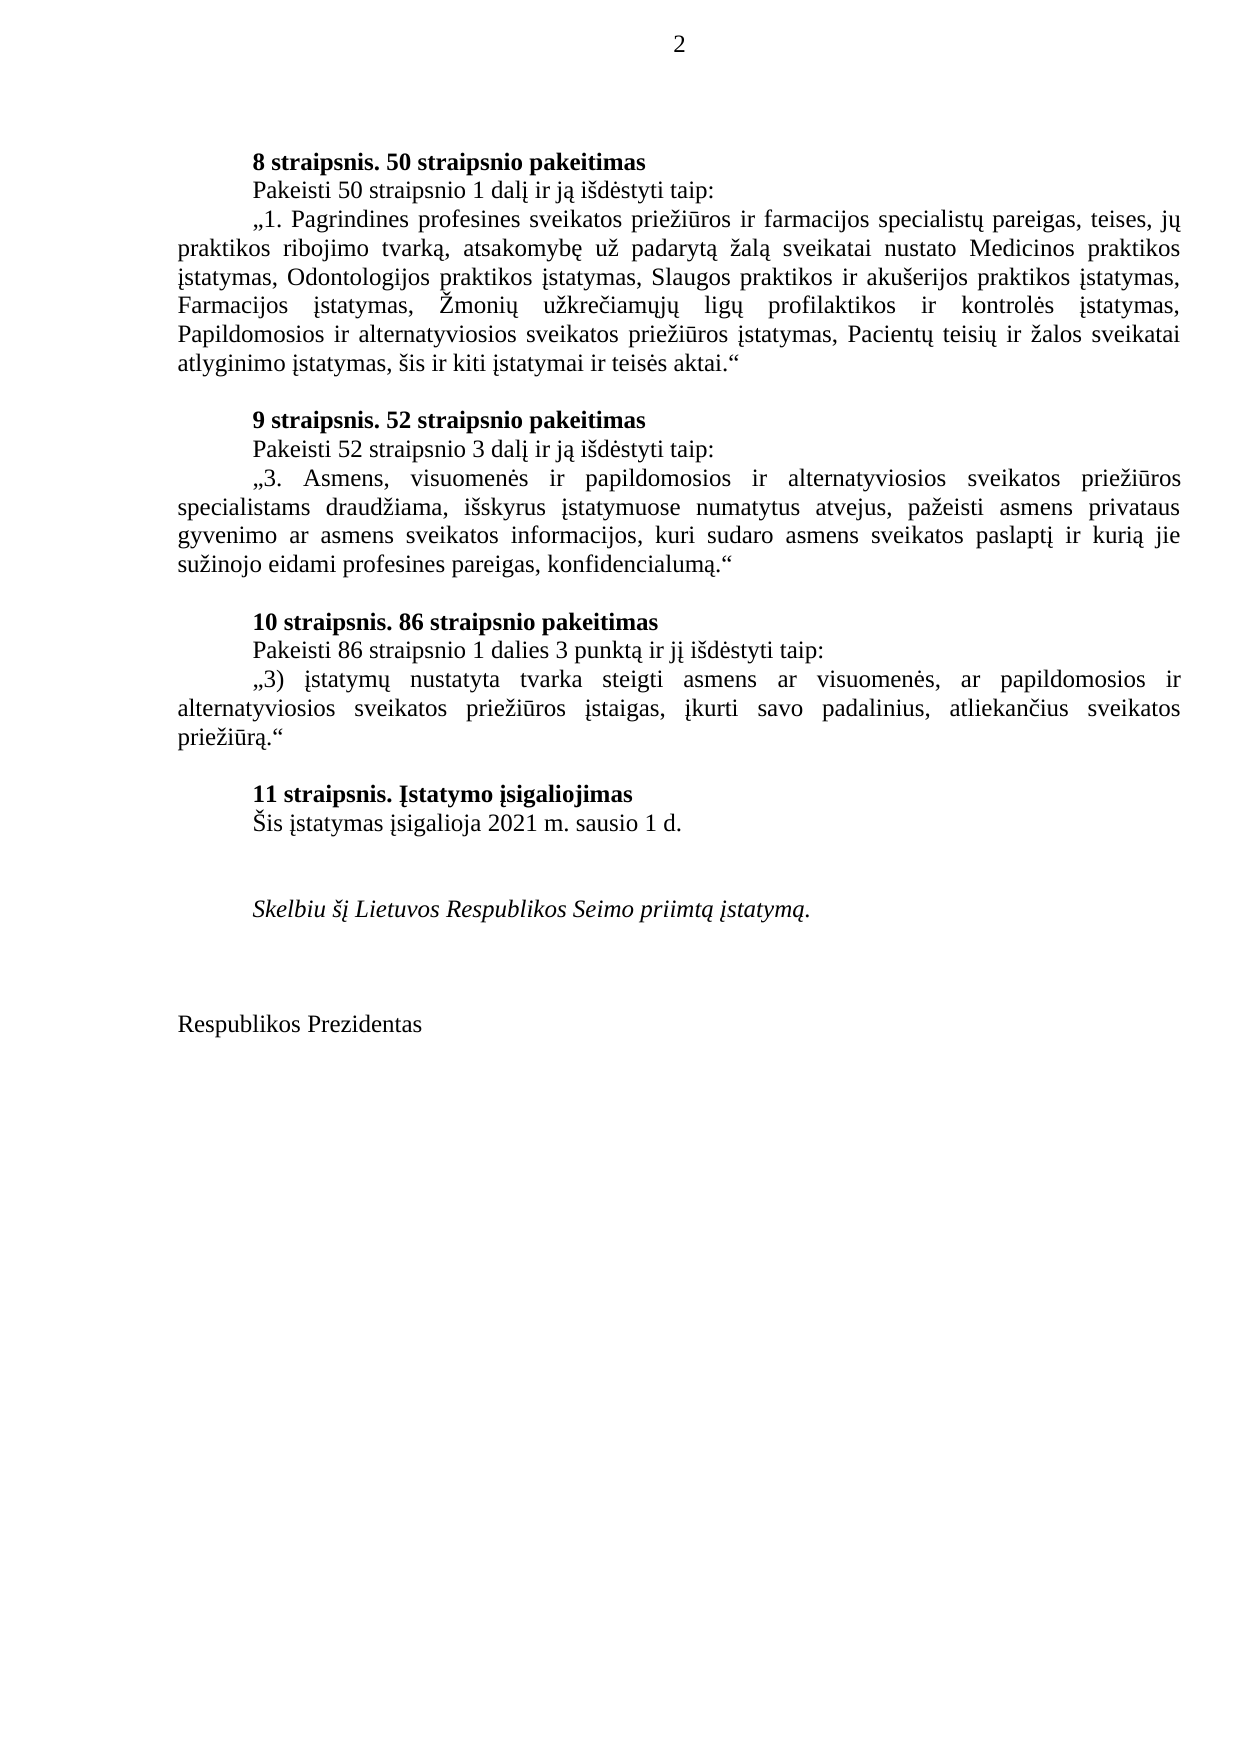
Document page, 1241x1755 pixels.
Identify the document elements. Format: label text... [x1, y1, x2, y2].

text 10 straipsnis. 86 straipsnio pakeitimas [177, 607, 1181, 636]
text „3. Asmens, visuomenės ir papildomosios ir alternatyviosios sveikatos priežiūros specialistams draudžiama, išskyrus įstatymuose numatytus atvejus, pažeisti asmens privataus gyvenimo ar asmens sveikatos informacijos, kuri sudaro asmens sveikatos paslaptį ir kurią jie sužinojo eidami profesines pareigas, konfidencialumą.“ [177, 463, 1181, 578]
text Pakeisti 86 straipsnio 1 dalies 3 punktą ir jį išdėstyti taip: [177, 636, 1181, 664]
text Skelbiu šį Lietuvos Respublikos Seimo priimtą įstatymą. [177, 894, 1181, 923]
text Pakeisti 50 straipsnio 1 dalį ir ją išdėstyti taip: [177, 176, 1181, 204]
text 9 straipsnis. 52 straipsnio pakeitimas [177, 406, 1181, 434]
text „3) įstatymų nustatyta tvarka steigti asmens ar visuomenės, ar papildomosios ir alternatyviosios sveikatos priežiūros įstaigas, įkurti savo padalinius, atliekančius sveikatos priežiūrą.“ [177, 664, 1181, 751]
text 11 straipsnis. Įstatymo įsigaliojimas [177, 779, 1181, 808]
text Šis įstatymas įsigalioja 2021 m. sausio 1 d. [177, 808, 1181, 837]
text Pakeisti 52 straipsnio 3 dalį ir ją išdėstyti taip: [177, 434, 1181, 463]
text „1. Pagrindines profesines sveikatos priežiūros ir farmacijos specialistų pareigas, teises, jų praktikos ribojimo tvarką, atsakomybę už padarytą žalą sveikatai nustato Medicinos praktikos įstatymas, Odontologijos praktikos įstatymas, Slaugos praktikos ir akušerijos praktikos įstatymas, Farmacijos įstatymas, Žmonių užkrečiamųjų ligų profilaktikos ir kontrolės įstatymas, Papildomosios ir alternatyviosios sveikatos priežiūros įstatymas, Pacientų teisių ir žalos sveikatai atlyginimo įstatymas, šis ir kiti įstatymai ir teisės aktai.“ [177, 204, 1181, 377]
text 8 straipsnis. 50 straipsnio pakeitimas [177, 147, 1181, 176]
text Respublikos Prezidentas [177, 1009, 1181, 1038]
